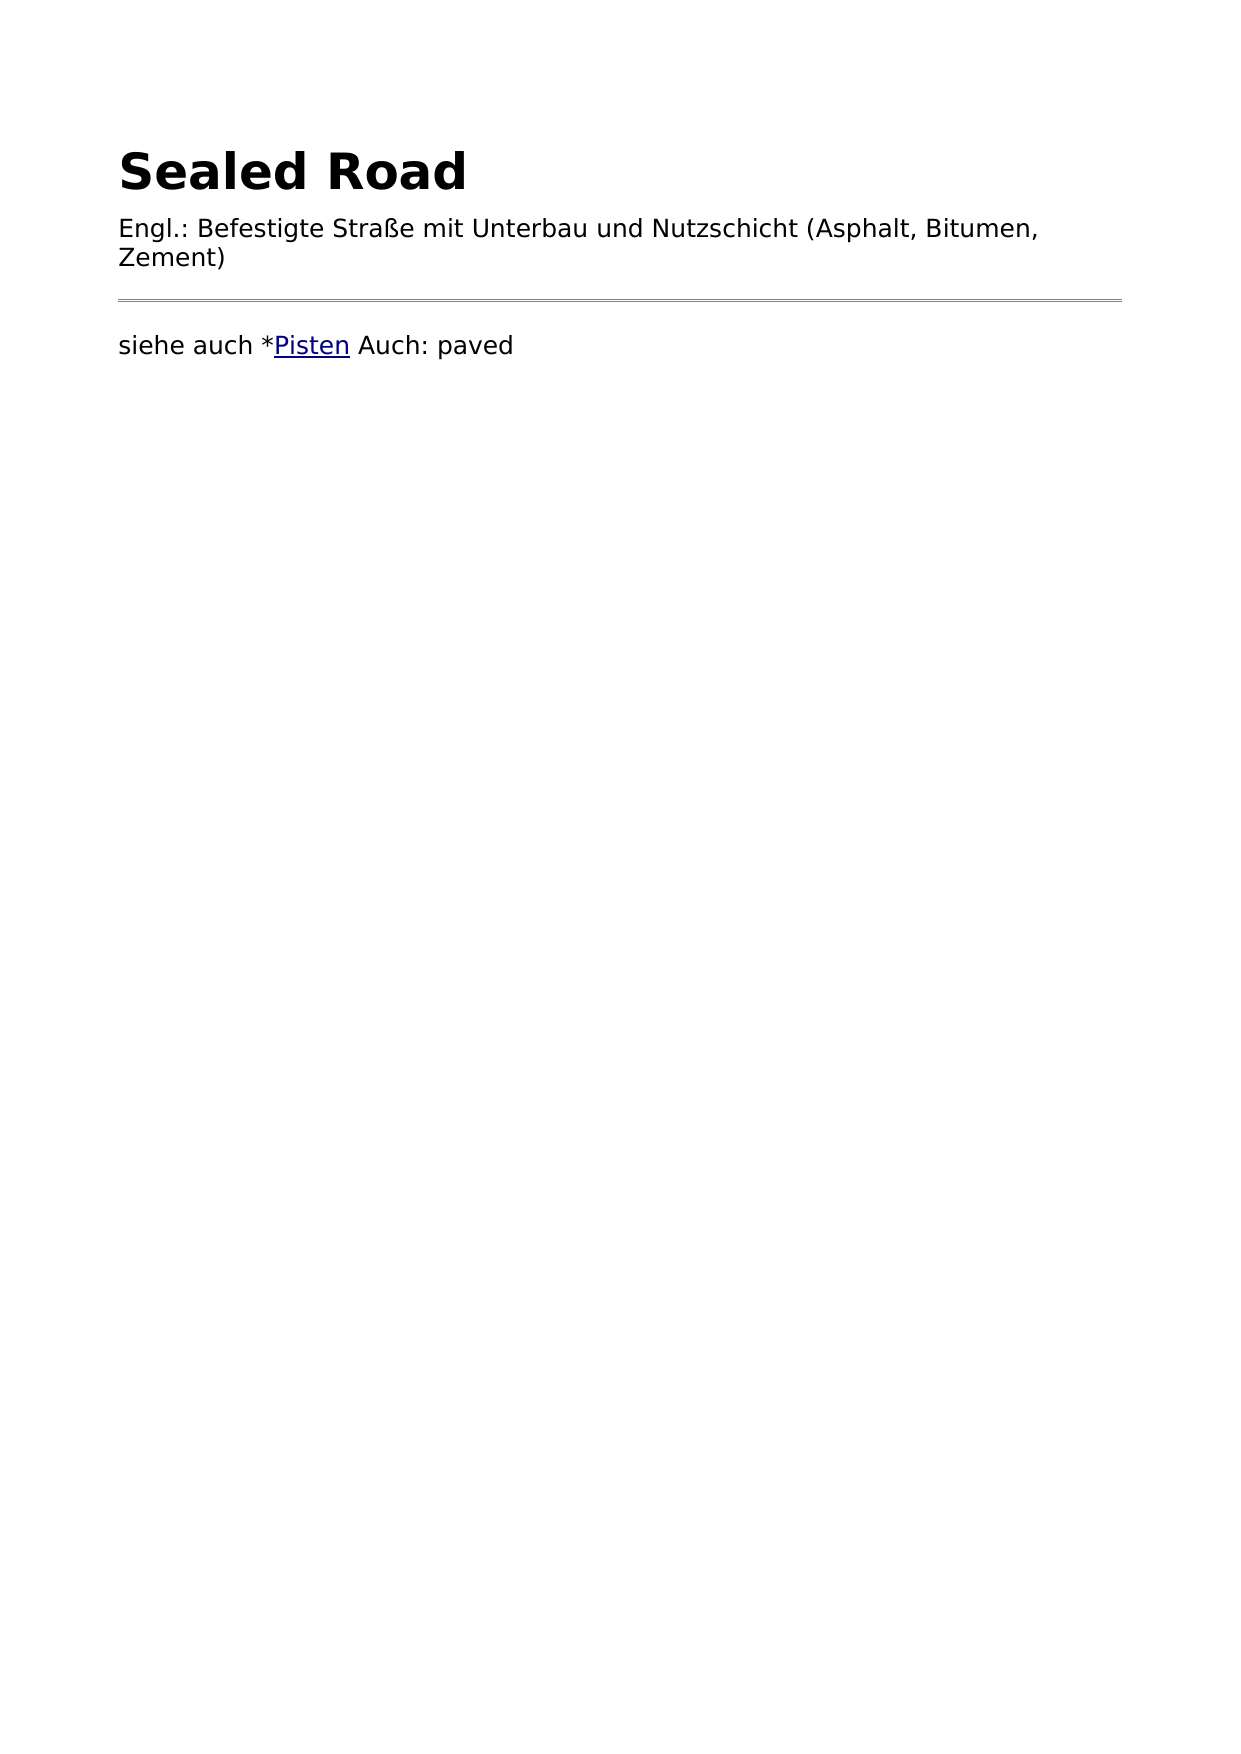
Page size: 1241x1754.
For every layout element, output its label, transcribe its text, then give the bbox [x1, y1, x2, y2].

text Engl.: Befestigte Straße mit Unterbau und Nutzschicht (Asphalt, Bitumen, Zement) [118, 214, 1122, 272]
text siehe auch *Pisten Auch: paved [118, 331, 1122, 360]
subtitle Sealed Road [118, 143, 1122, 201]
